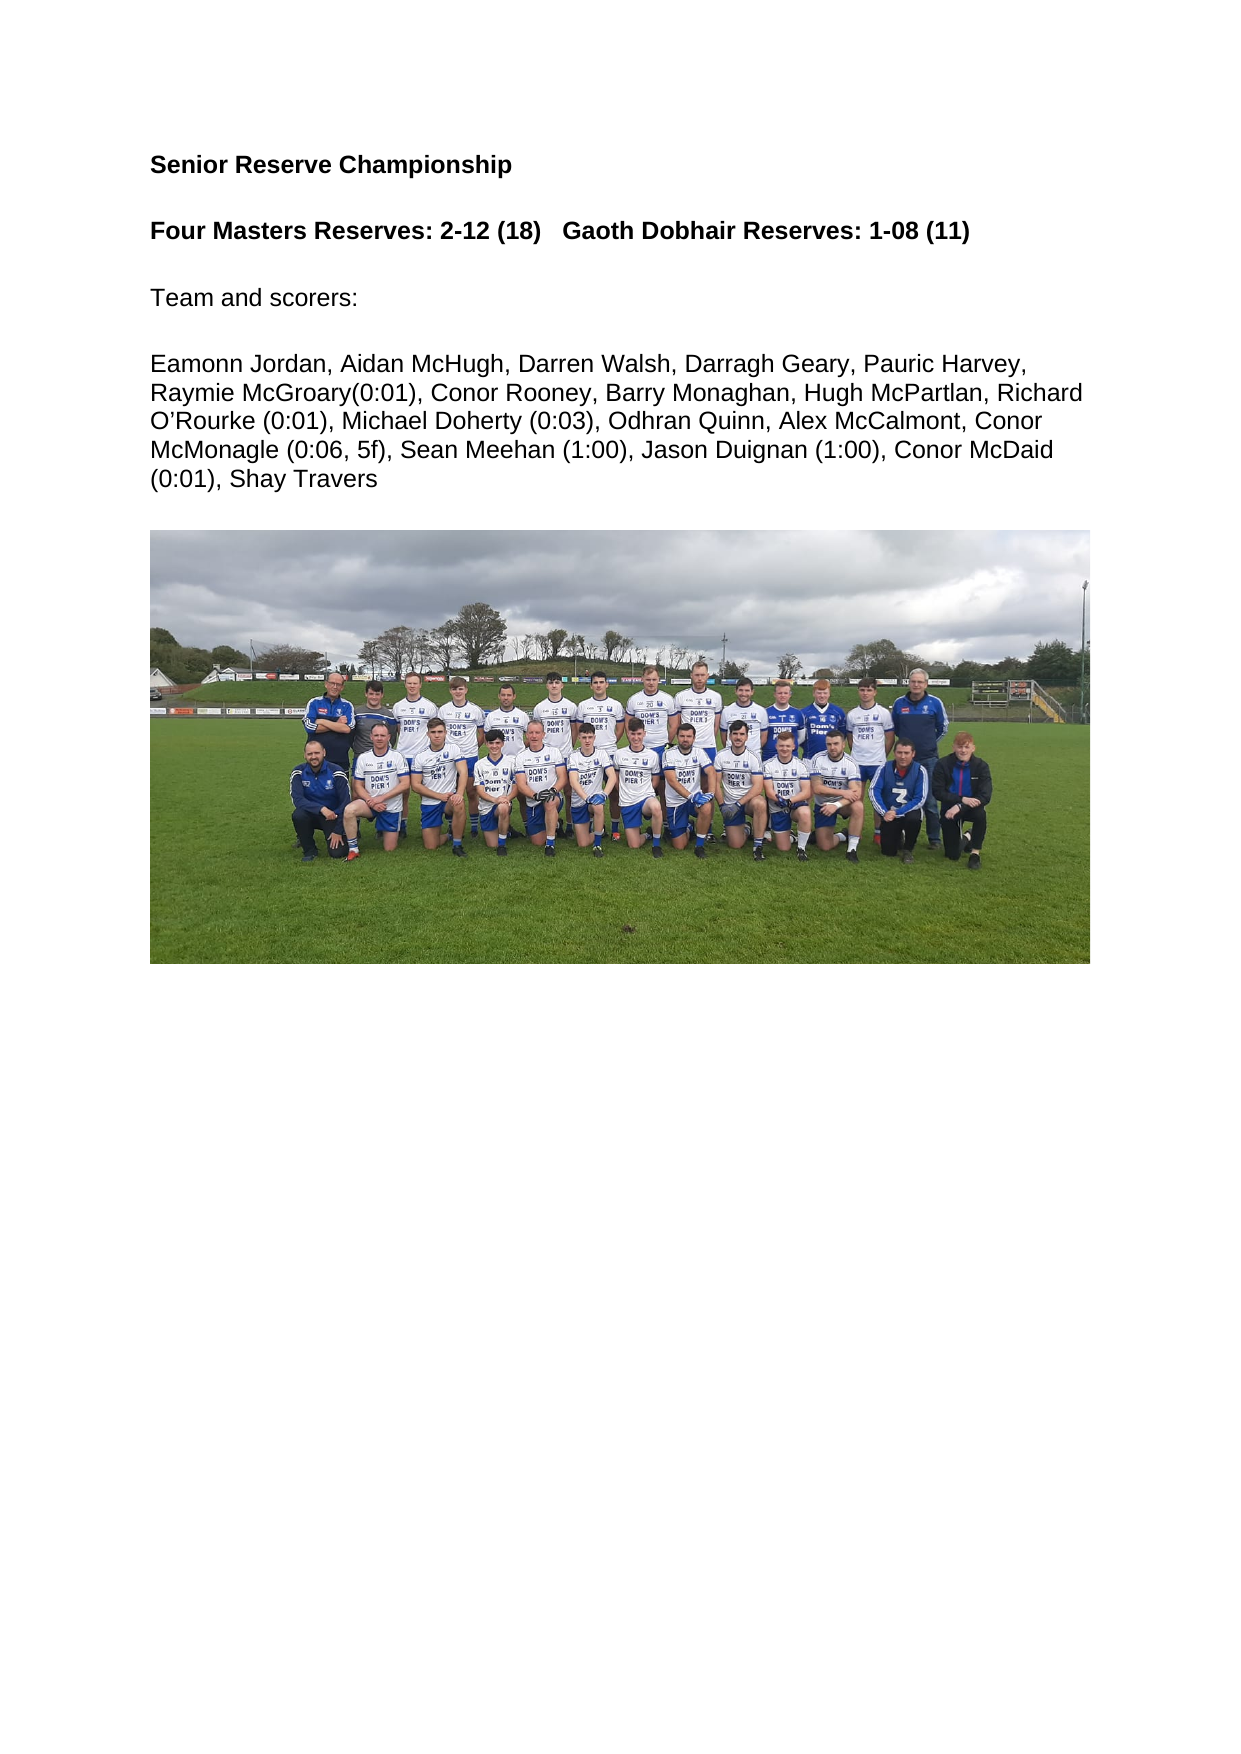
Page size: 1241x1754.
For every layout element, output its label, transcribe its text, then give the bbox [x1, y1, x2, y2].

text Team and scorers: [150, 282, 1090, 311]
text Eamonn Jordan, Aidan McHugh, Darren Walsh, Darragh Geary, Pauric Harvey, Raymie McGroary(0:01), Conor Rooney, Barry Monaghan, Hugh McPartlan, Richard O’Rourke (0:01), Michael Doherty (0:03), Odhran Quinn, Alex McCalmont, Conor McMonagle (0:06, 5f), Sean Meehan (1:00), Jason Duignan (1:00), Conor McDaid (0:01), Shay Travers [150, 349, 1090, 492]
text Senior Reserve Championship [150, 150, 1090, 179]
picture [150, 530, 1091, 964]
text Four Masters Reserves: 2-12 (18) Gaoth Dobhair Reserves: 1-08 (11) [150, 216, 1090, 245]
